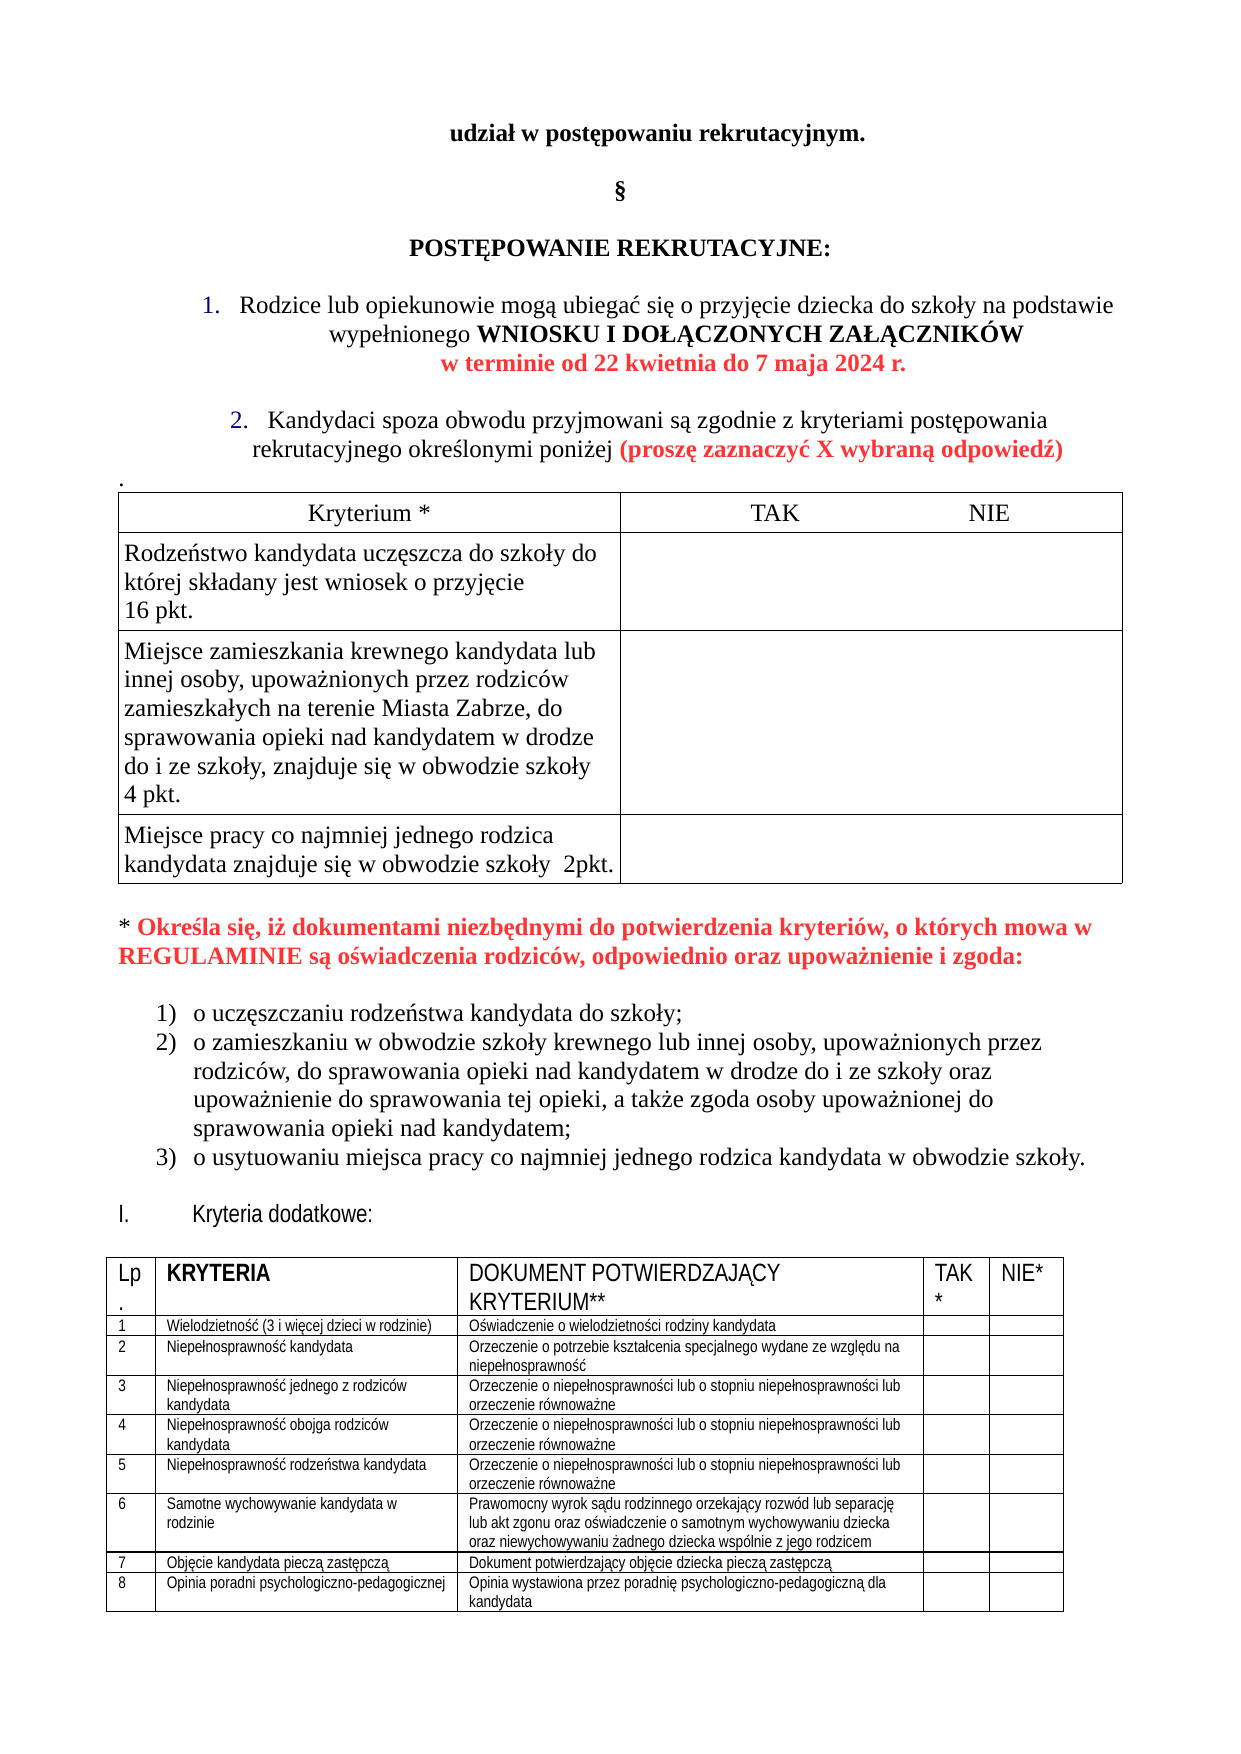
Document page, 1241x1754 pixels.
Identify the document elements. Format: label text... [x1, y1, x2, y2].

table_cell [924, 1553, 989, 1572]
table_cell [924, 1336, 989, 1375]
table_cell [990, 1573, 1063, 1611]
list Kryteria dodatkowe: [118, 1199, 1122, 1228]
table_cell [924, 1376, 989, 1414]
table_cell 3 [107, 1376, 155, 1414]
table_cell [990, 1455, 1063, 1493]
table_cell [924, 1455, 989, 1493]
table_cell [621, 533, 1122, 630]
table_cell Opinia poradni psychologiczno-pedagogicznej [156, 1573, 457, 1611]
table_cell [990, 1336, 1063, 1375]
list o uczęszczaniu rodzeństwa kandydata do szkoły; [156, 998, 1122, 1027]
table_cell Dokument potwierdzający objęcie dziecka pieczą zastępczą [458, 1553, 923, 1572]
table_header KRYTERIA [156, 1258, 457, 1315]
table_header TAK NIE [621, 493, 1122, 532]
table_cell [990, 1553, 1063, 1572]
table_cell [924, 1316, 989, 1335]
table_cell [621, 631, 1122, 814]
table_cell Samotne wychowywanie kandydata w rodzinie [156, 1494, 457, 1551]
table_cell Niepełnosprawność jednego z rodziców kandydata [156, 1376, 457, 1414]
list udział w postępowaniu rekrutacyjnym. [156, 118, 1122, 147]
table_cell [990, 1316, 1063, 1335]
table_header Lp. [107, 1258, 155, 1315]
table_cell 6 [107, 1494, 155, 1551]
table_cell Orzeczenie o potrzebie kształcenia specjalnego wydane ze względu na niepełnosprawność [458, 1336, 923, 1375]
table_cell Miejsce pracy co najmniej jednego rodzica kandydata znajduje się w obwodzie szkoły 2pkt. [119, 815, 620, 883]
table_cell [621, 815, 1122, 883]
table_cell Miejsce zamieszkania krewnego kandydata lub innej osoby, upoważnionych przez rodziców zamieszkałych na terenie Miasta Zabrze, do sprawowania opieki nad kandydatem w drodze do i ze szkoły, znajduje się w obwodzie szkoły 4 pkt. [119, 631, 620, 814]
table_header TAK* [924, 1258, 989, 1315]
table_cell Wielodzietność (3 i więcej dzieci w rodzinie) [156, 1316, 457, 1335]
table_header Kryterium * [119, 493, 620, 532]
table_cell [924, 1494, 989, 1551]
table_cell [924, 1415, 989, 1453]
table_cell 8 [107, 1573, 155, 1611]
table_cell Orzeczenie o niepełnosprawności lub o stopniu niepełnosprawności lub orzeczenie równoważne [458, 1415, 923, 1453]
table_cell [924, 1573, 989, 1611]
text . [118, 463, 1122, 492]
table_cell [990, 1415, 1063, 1453]
table_cell 4 [107, 1415, 155, 1453]
table_header NIE* [990, 1258, 1063, 1315]
list o zamieszkaniu w obwodzie szkoły krewnego lub innej osoby, upoważnionych przez rodziców, do sprawowania opieki nad kandydatem w drodze do i ze szkoły oraz upoważnienie do sprawowania tej opieki, a także zgoda osoby upoważnionej do sprawowania opieki nad kandydatem; [156, 1027, 1122, 1142]
table_cell [990, 1494, 1063, 1551]
table_cell 5 [107, 1455, 155, 1493]
table_cell Oświadczenie o wielodzietności rodziny kandydata [458, 1316, 923, 1335]
table_cell Orzeczenie o niepełnosprawności lub o stopniu niepełnosprawności lub orzeczenie równoważne [458, 1455, 923, 1493]
table_cell [990, 1376, 1063, 1414]
table_cell 1 [107, 1316, 155, 1335]
text § [118, 176, 1122, 204]
list o usytuowaniu miejsca pracy co najmniej jednego rodzica kandydata w obwodzie szkoły. [156, 1142, 1122, 1171]
table_cell Objęcie kandydata pieczą zastępczą [156, 1553, 457, 1572]
text * Określa się, iż dokumentami niezbędnymi do potwierdzenia kryteriów, o których mowa w REGULAMINIE są oświadczenia rodziców, odpowiednio oraz upoważnienie i zgoda: [118, 912, 1122, 969]
text POSTĘPOWANIE REKRUTACYJNE: [118, 233, 1122, 262]
table_cell 7 [107, 1553, 155, 1572]
table_cell Prawomocny wyrok sądu rodzinnego orzekający rozwód lub separację lub akt zgonu oraz oświadczenie o samotnym wychowywaniu dziecka oraz niewychowywaniu żadnego dziecka wspólnie z jego rodzicem [458, 1494, 923, 1551]
table_cell Rodzeństwo kandydata uczęszcza do szkoły do której składany jest wniosek o przyjęcie 16 pkt. [119, 533, 620, 630]
table_header DOKUMENT POTWIERDZAJĄCY KRYTERIUM** [458, 1258, 923, 1315]
table_cell Niepełnosprawność kandydata [156, 1336, 457, 1375]
list Kandydaci spoza obwodu przyjmowani są zgodnie z kryteriami postępowania rekrutacyjnego określonymi poniżej (proszę zaznaczyć X wybraną odpowiedź) [156, 406, 1122, 463]
table_cell 2 [107, 1336, 155, 1375]
table_cell Orzeczenie o niepełnosprawności lub o stopniu niepełnosprawności lub orzeczenie równoważne [458, 1376, 923, 1414]
table_cell Niepełnosprawność obojga rodziców kandydata [156, 1415, 457, 1453]
table_cell Niepełnosprawność rodzeństwa kandydata [156, 1455, 457, 1493]
table_cell Opinia wystawiona przez poradnię psychologiczno-pedagogiczną dla kandydata [458, 1573, 923, 1611]
list w terminie od 22 kwietnia do 7 maja 2024 r. [193, 348, 1122, 377]
list Rodzice lub opiekunowie mogą ubiegać się o przyjęcie dziecka do szkoły na podstawie wypełnionego WNIOSKU I DOŁĄCZONYCH ZAŁĄCZNIKÓW [193, 291, 1122, 348]
